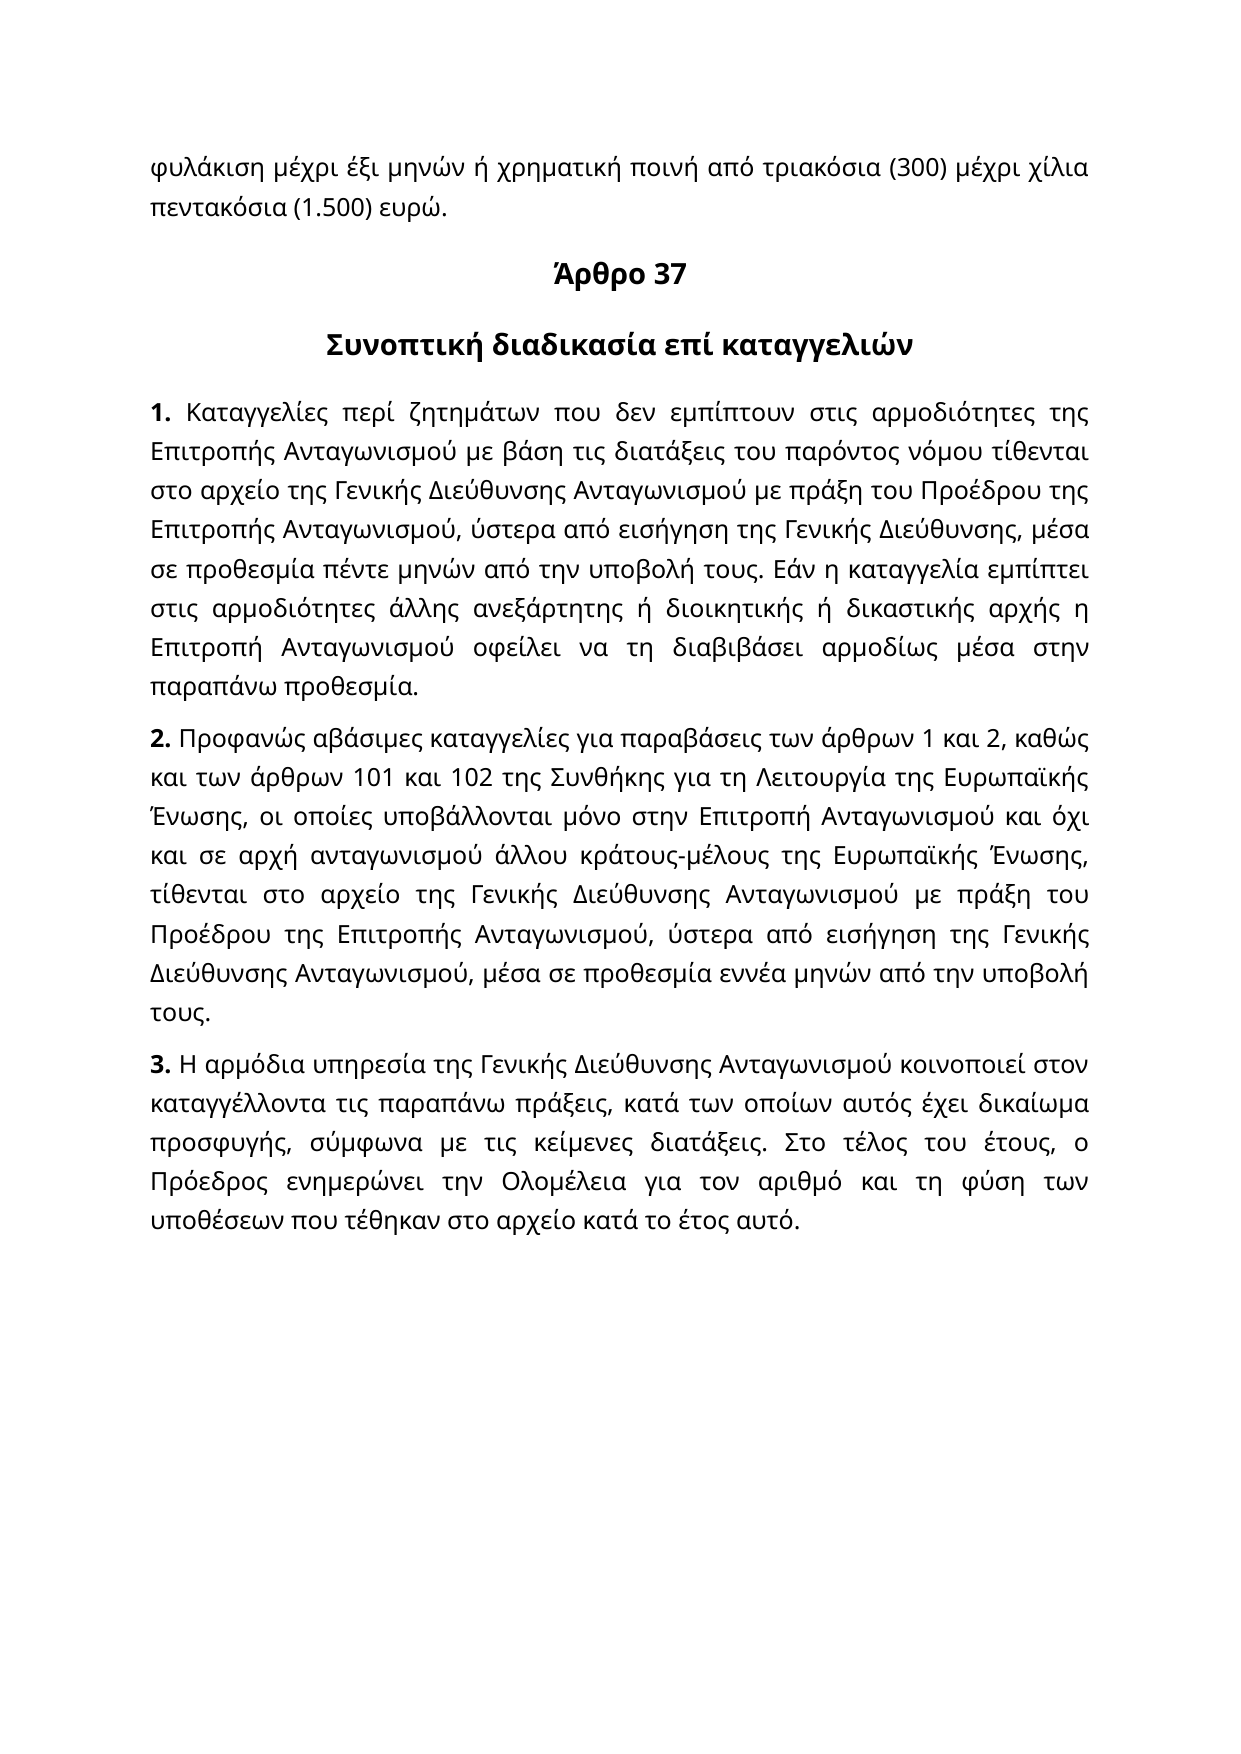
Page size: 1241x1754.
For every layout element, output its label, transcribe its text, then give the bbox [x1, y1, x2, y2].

subtitle Συνοπτική διαδικασία επί καταγγελιών [150, 324, 1090, 364]
text 1. Καταγγελίες περί ζητημάτων που δεν εμπίπτουν στις αρμοδιότητες της Επιτροπής Ανταγωνισμού με βάση τις διατάξεις του παρόντος νόμου τίθενται στο αρχείο της Γενικής Διεύθυνσης Ανταγωνισμού με πράξη του Προέδρου της Επιτροπής Ανταγωνισμού, ύστερα από εισήγηση της Γενικής Διεύθυνσης, μέσα σε προθεσμία πέντε μηνών από την υποβολή τους. Εάν η καταγγελία εμπίπτει στις αρμοδιότητες άλλης ανεξάρτητης ή διοικητικής ή δικαστικής αρχής η Επιτροπή Ανταγωνισμού οφείλει να τη διαβιβάσει αρμοδίως μέσα στην παραπάνω προθεσμία. [150, 394, 1090, 703]
subtitle Άρθρο 37 [150, 253, 1090, 293]
text 3. Η αρμόδια υπηρεσία της Γενικής Διεύθυνσης Ανταγωνισμού κοινοποιεί στον καταγγέλλοντα τις παραπάνω πράξεις, κατά των οποίων αυτός έχει δικαίωμα προσφυγής, σύμφωνα με τις κείμενες διατάξεις. Στο τέλος του έτους, ο Πρόεδρος ενημερώνει την Ολομέλεια για τον αριθμό και τη φύση των υποθέσεων που τέθηκαν στο αρχείο κατά το έτος αυτό. [150, 1046, 1090, 1237]
text φυλάκιση μέχρι έξι μηνών ή χρηματική ποινή από τριακόσια (300) μέχρι χίλια πεντακόσια (1.500) ευρώ. [150, 150, 1090, 223]
text 2. Προφανώς αβάσιμες καταγγελίες για παραβάσεις των άρθρων 1 και 2, καθώς και των άρθρων 101 και 102 της Συνθήκης για τη Λειτουργία της Ευρωπαϊκής Ένωσης, οι οποίες υποβάλλονται μόνο στην Επιτροπή Ανταγωνισμού και όχι και σε αρχή ανταγωνισμού άλλου κράτους-μέλους της Ευρωπαϊκής Ένωσης, τίθενται στο αρχείο της Γενικής Διεύθυνσης Ανταγωνισμού με πράξη του Προέδρου της Επιτροπής Ανταγωνισμού, ύστερα από εισήγηση της Γενικής Διεύθυνσης Ανταγωνισμού, μέσα σε προθεσμία εννέα μηνών από την υποβολή τους. [150, 720, 1090, 1029]
